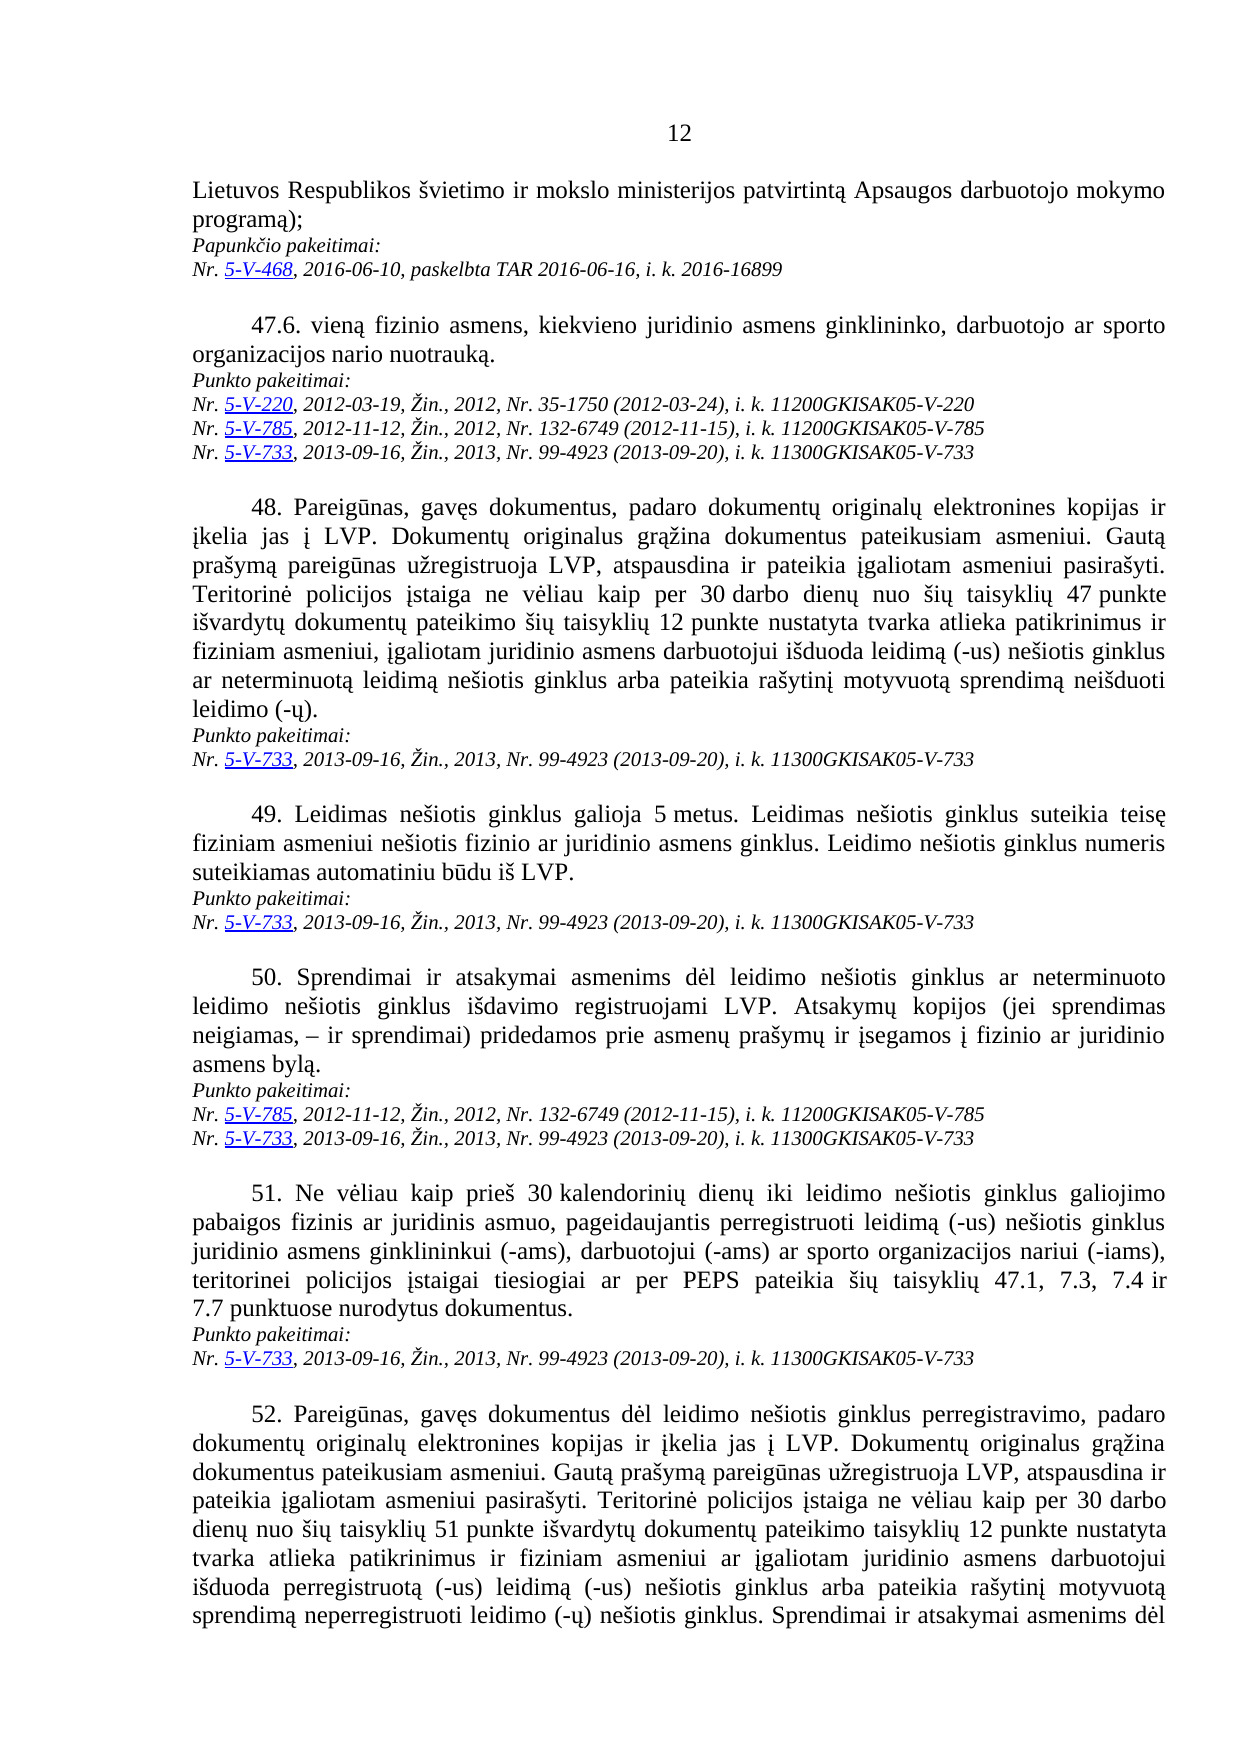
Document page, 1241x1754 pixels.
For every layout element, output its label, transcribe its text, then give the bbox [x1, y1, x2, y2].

text Punkto pakeitimai: [192, 1322, 1167, 1346]
text Punkto pakeitimai: [192, 722, 1167, 747]
text Nr. 5-V-785, 2012-11-12, Žin., 2012, Nr. 132-6749 (2012-11-15), i. k. 11200GKISAK05-V-785 [192, 1102, 1167, 1126]
text 48. Pareigūnas, gavęs dokumentus, padaro dokumentų originalų elektronines kopijas ir įkelia jas į LVP. Dokumentų originalus grąžina dokumentus pateikusiam asmeniui. Gautą prašymą pareigūnas užregistruoja LVP, atspausdina ir pateikia įgaliotam asmeniui pasirašyti. Teritorinė policijos įstaiga ne vėliau kaip per 30 darbo dienų nuo šių taisyklių 47 punkte išvardytų dokumentų pateikimo šių taisyklių 12 punkte nustatyta tvarka atlieka patikrinimus ir fiziniam asmeniui, įgaliotam juridinio asmens darbuotojui išduoda leidimą (-us) nešiotis ginklus ar neterminuotą leidimą nešiotis ginklus arba pateikia rašytinį motyvuotą sprendimą neišduoti leidimo (-ų). [192, 492, 1167, 722]
text Papunkčio pakeitimai: [192, 233, 1167, 257]
text 47.6. vieną fizinio asmens, kiekvieno juridinio asmens ginklininko, darbuotojo ar sporto organizacijos nario nuotrauką. [192, 310, 1167, 367]
text Punkto pakeitimai: [192, 367, 1167, 392]
text 50. Sprendimai ir atsakymai asmenims dėl leidimo nešiotis ginklus ar neterminuoto leidimo nešiotis ginklus išdavimo registruojami LVP. Atsakymų kopijos (jei sprendimas neigiamas, – ir sprendimai) pridedamos prie asmenų prašymų ir įsegamos į fizinio ar juridinio asmens bylą. [192, 962, 1167, 1077]
text Lietuvos Respublikos švietimo ir mokslo ministerijos patvirtintą Apsaugos darbuotojo mokymo programą); [192, 176, 1167, 233]
text Nr. 5-V-733, 2013-09-16, Žin., 2013, Nr. 99-4923 (2013-09-20), i. k. 11300GKISAK05-V-733 [192, 1346, 1167, 1370]
text Punkto pakeitimai: [192, 886, 1167, 910]
text Punkto pakeitimai: [192, 1077, 1167, 1102]
text 49. Leidimas nešiotis ginklus galioja 5 metus. Leidimas nešiotis ginklus suteikia teisę fiziniam asmeniui nešiotis fizinio ar juridinio asmens ginklus. Leidimo nešiotis ginklus numeris suteikiamas automatiniu būdu iš LVP. [192, 799, 1167, 886]
text Nr. 5-V-733, 2013-09-16, Žin., 2013, Nr. 99-4923 (2013-09-20), i. k. 11300GKISAK05-V-733 [192, 747, 1167, 771]
text Nr. 5-V-733, 2013-09-16, Žin., 2013, Nr. 99-4923 (2013-09-20), i. k. 11300GKISAK05-V-733 [192, 1126, 1167, 1150]
text Nr. 5-V-220, 2012-03-19, Žin., 2012, Nr. 35-1750 (2012-03-24), i. k. 11200GKISAK05-V-220 [192, 392, 1167, 416]
text Nr. 5-V-733, 2013-09-16, Žin., 2013, Nr. 99-4923 (2013-09-20), i. k. 11300GKISAK05-V-733 [192, 440, 1167, 464]
text Nr. 5-V-785, 2012-11-12, Žin., 2012, Nr. 132-6749 (2012-11-15), i. k. 11200GKISAK05-V-785 [192, 416, 1167, 440]
text Nr. 5-V-733, 2013-09-16, Žin., 2013, Nr. 99-4923 (2013-09-20), i. k. 11300GKISAK05-V-733 [192, 910, 1167, 934]
text 52. Pareigūnas, gavęs dokumentus dėl leidimo nešiotis ginklus perregistravimo, padaro dokumentų originalų elektronines kopijas ir įkelia jas į LVP. Dokumentų originalus grąžina dokumentus pateikusiam asmeniui. Gautą prašymą pareigūnas užregistruoja LVP, atspausdina ir pateikia įgaliotam asmeniui pasirašyti. Teritorinė policijos įstaiga ne vėliau kaip per 30 darbo dienų nuo šių taisyklių 51 punkte išvardytų dokumentų pateikimo taisyklių 12 punkte nustatyta tvarka atlieka patikrinimus ir fiziniam asmeniui ar įgaliotam juridinio asmens darbuotojui išduoda perregistruotą (-us) leidimą (-us) nešiotis ginklus arba pateikia rašytinį motyvuotą sprendimą neperregistruoti leidimo (-ų) nešiotis ginklus. Sprendimai ir atsakymai asmenims dėl [192, 1399, 1167, 1629]
text Nr. 5-V-468, 2016-06-10, paskelbta TAR 2016-06-16, i. k. 2016-16899 [192, 257, 1167, 281]
text 51. Ne vėliau kaip prieš 30 kalendorinių dienų iki leidimo nešiotis ginklus galiojimo pabaigos fizinis ar juridinis asmuo, pageidaujantis perregistruoti leidimą (-us) nešiotis ginklus juridinio asmens ginklininkui (-ams), darbuotojui (-ams) ar sporto organizacijos nariui (-iams), teritorinei policijos įstaigai tiesiogiai ar per PEPS pateikia šių taisyklių 47.1, 7.3, 7.4 ir 7.7 punktuose nurodytus dokumentus. [192, 1178, 1167, 1322]
